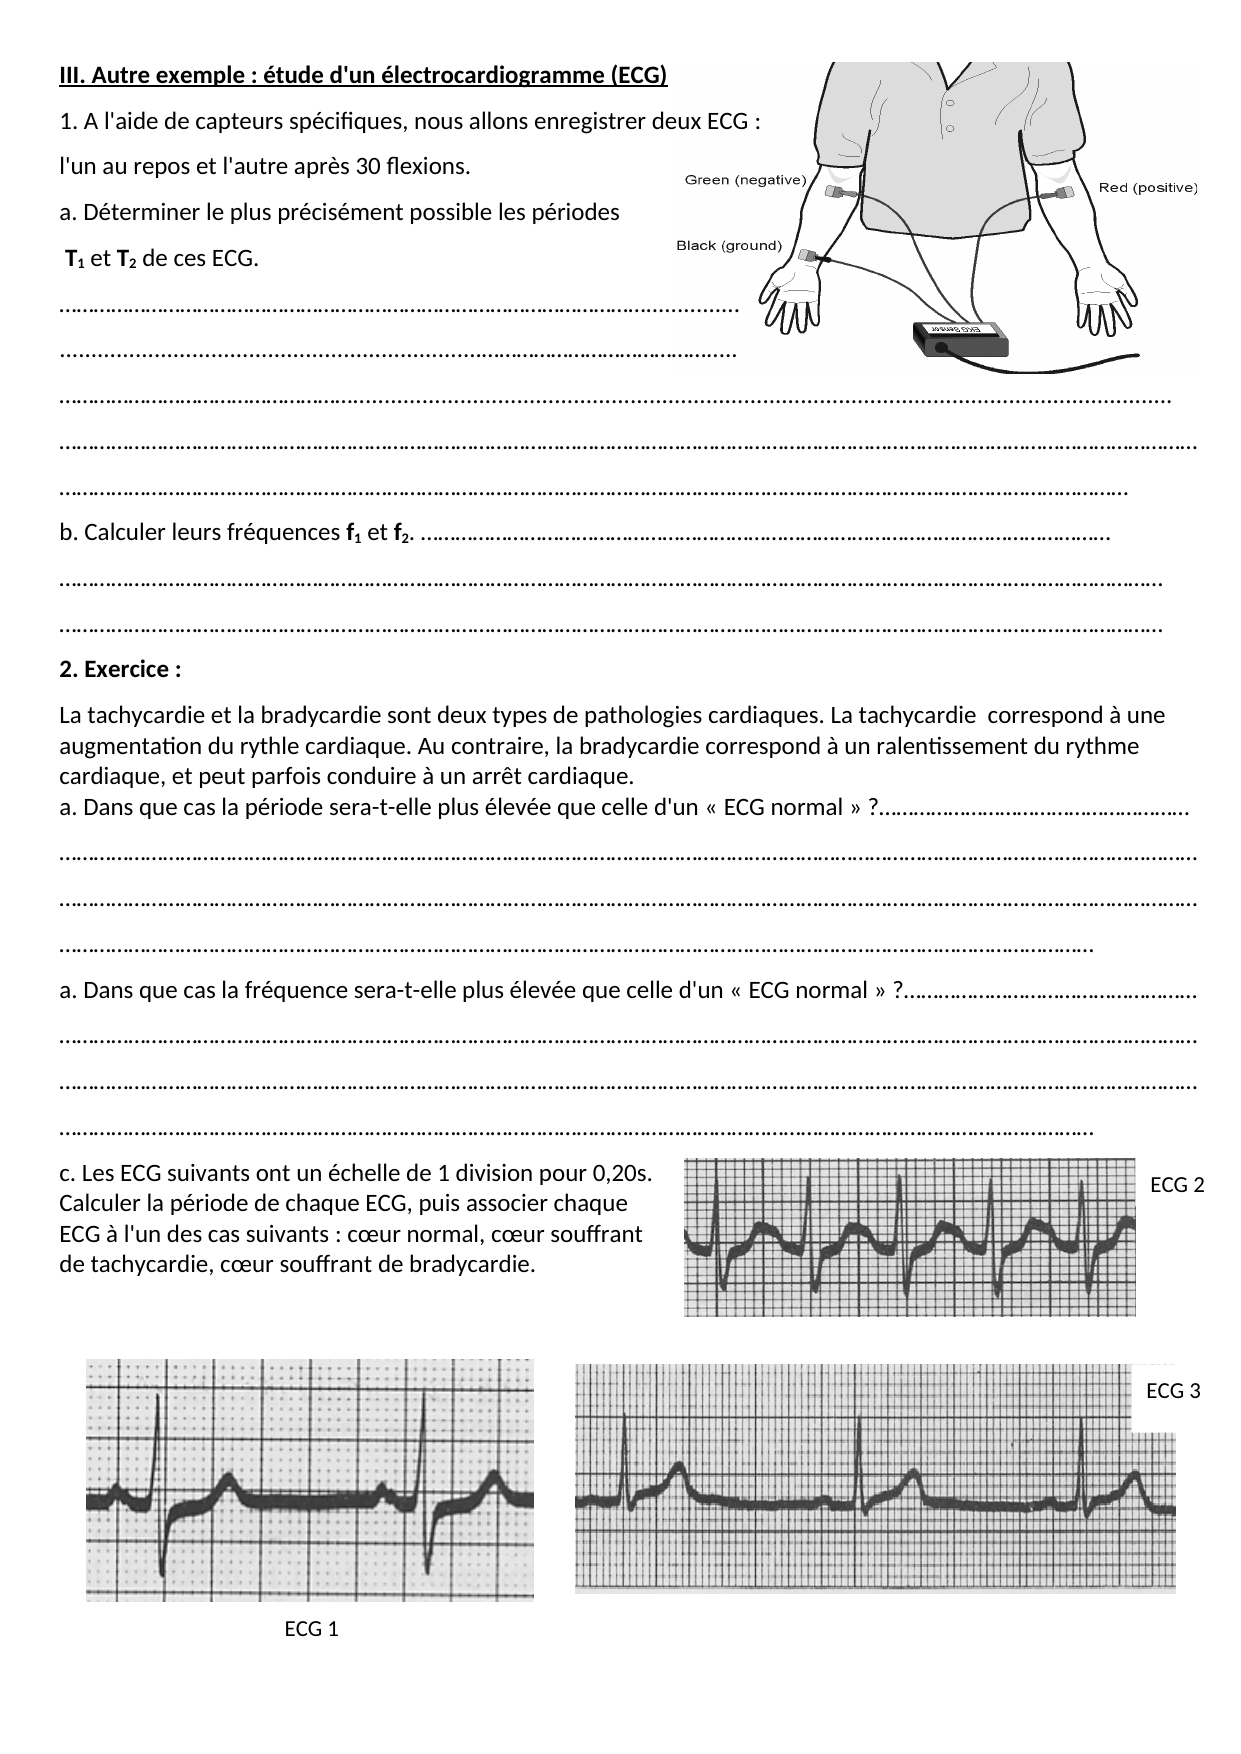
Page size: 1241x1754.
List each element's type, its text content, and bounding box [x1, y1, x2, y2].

picture [86, 1359, 534, 1602]
text 1. A l'aide de capteurs spécifiques, nous allons enregistrer deux ECG : [59, 105, 676, 135]
text a. Déterminer le plus précisément possible les périodes [59, 196, 676, 227]
picture [684, 1158, 1136, 1317]
text l'un au repos et l'autre après 30 flexions. [59, 151, 676, 181]
text La tachycardie et la bradycardie sont deux types de pathologies cardiaques. La tachycardie correspond à une augmentation du rythle cardiaque. Au contraire, la bradycardie correspond à un ralentissement du rythme cardiaque, et peut parfois conduire à un arrêt cardiaque. [59, 699, 1199, 791]
text ...................................................................…………………………………..... [59, 333, 676, 364]
text ………………………………………………………………………………………………………………………………………………………………………… [59, 608, 1199, 638]
picture [575, 1364, 1176, 1594]
text ………………………………………………………………………………………………………………………………………………………………………… [59, 562, 1199, 593]
text ……………………………………………………………………………………………………………………………………………………………………………………………………………………………………………………………………………………………………………………………………………………………………………………………………………………………………………………………………………………………………………………………… [59, 1019, 1199, 1141]
text a. Dans que cas la période sera-t-elle plus élevée que celle d'un « ECG normal » ?……………………………………………… [59, 791, 1199, 821]
text …………………………………………………………………………………………............... [59, 288, 676, 318]
text c. Les ECG suivants ont un échelle de 1 division pour 0,20s. [59, 1157, 1199, 1187]
text Calculer la période de chaque ECG, puis associer chaque ECG à l'un des cas suivants : cœur normal, cœur souffrant de tachycardie, cœur souffrant de bradycardie. [59, 1187, 684, 1279]
text III. Autre exemple : étude d'un électrocardiogramme (ECG) [59, 59, 1199, 89]
text [1136, 1206, 1199, 1279]
text ……………………………………………………………………………………………………………………………………………………………………………………………………………………………………………………………………………………………………………………………………………………………………………………………………………………………………………………………………………………………………………………………… [59, 837, 1199, 958]
text …………………………………………………………………………………………………………………………………………………………………………………………………………………………………………………………………………………………………………………………………………………… [59, 425, 1199, 501]
text …………………………………………….................................................................................................................................. [59, 379, 1199, 410]
text a. Dans que cas la fréquence sera-t-elle plus élevée que celle d'un « ECG normal » ?…………………………………………… [59, 974, 1199, 1004]
text b. Calculer leurs fréquences f1 et f2. ………………………………………………………………………………………………………… [59, 516, 1199, 547]
text T1 et T2 de ces ECG. [59, 242, 676, 272]
text 2. Exercice : [59, 653, 1199, 684]
